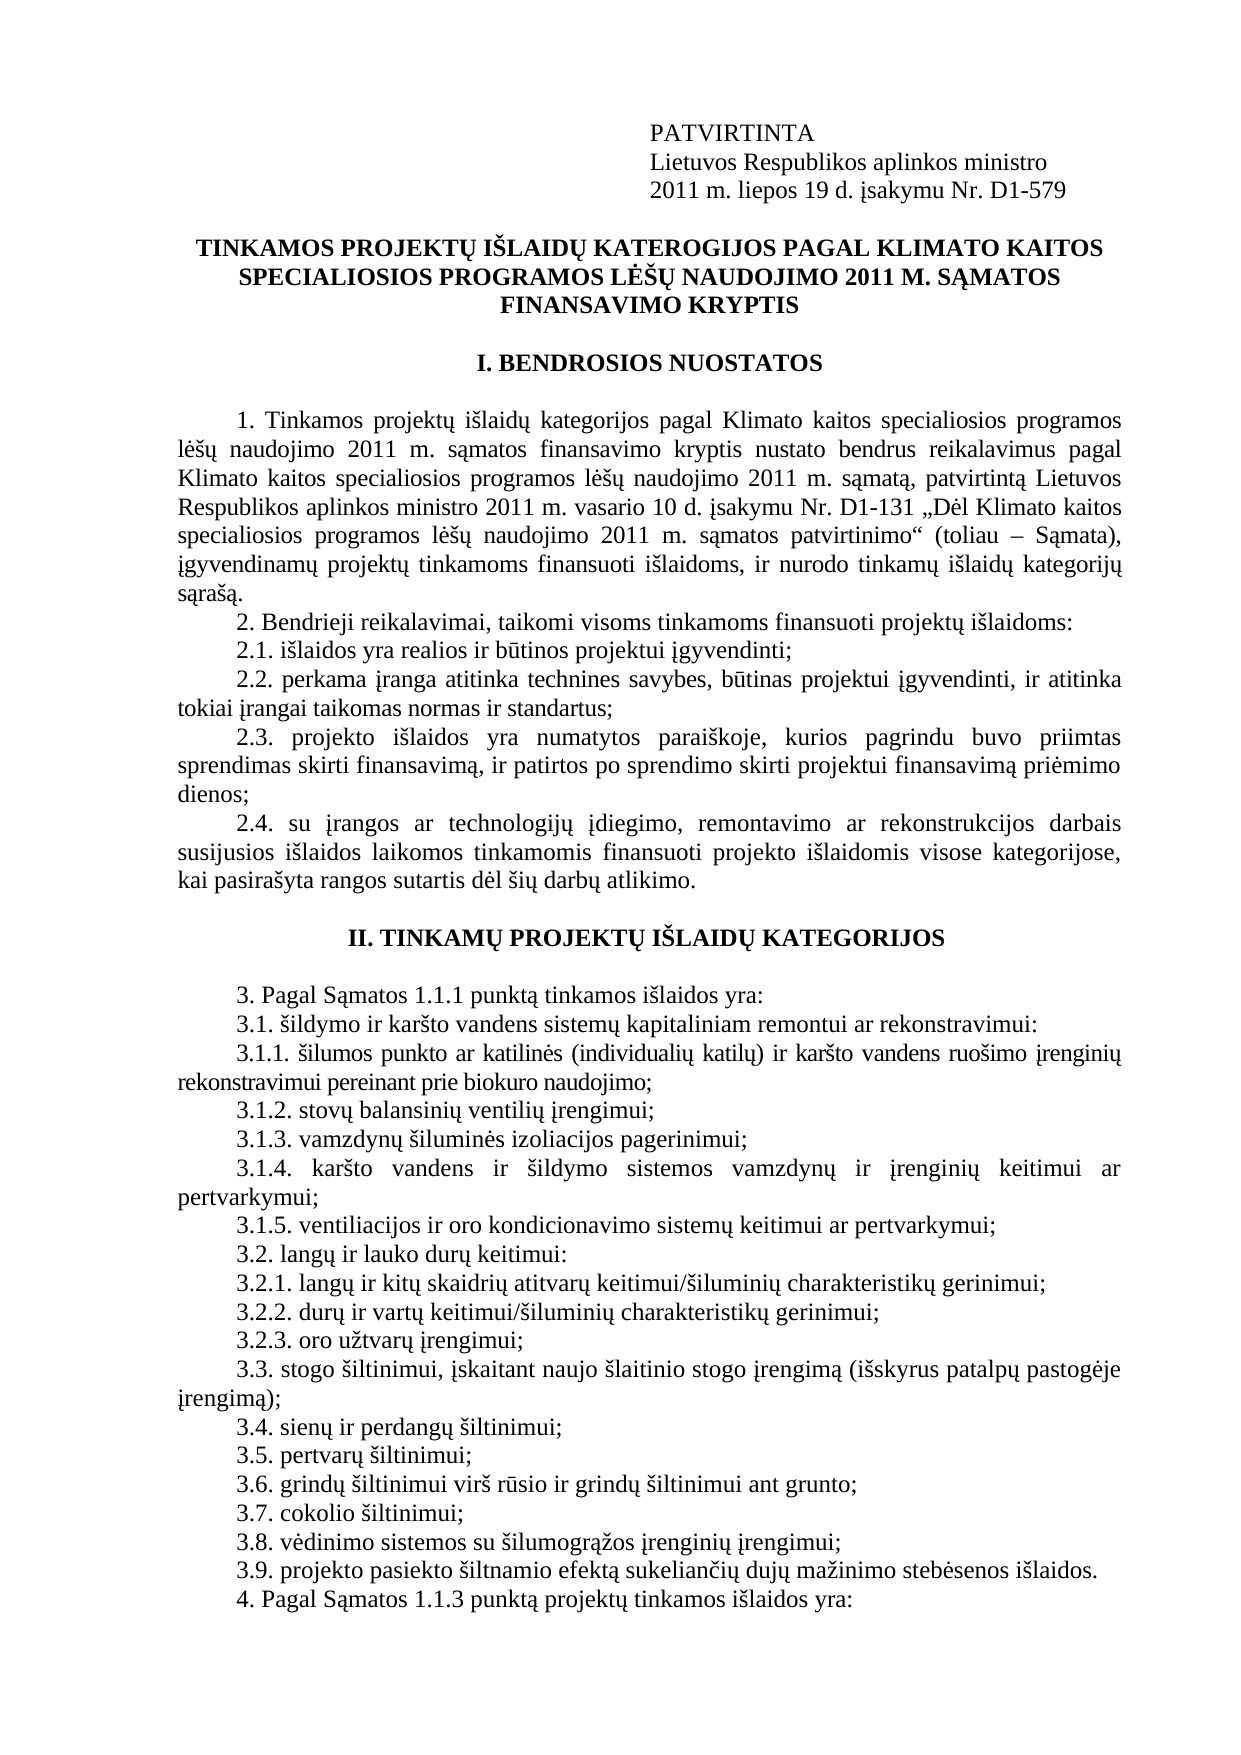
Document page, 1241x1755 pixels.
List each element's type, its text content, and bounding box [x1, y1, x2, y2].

text 2. Bendrieji reikalavimai, taikomi visoms tinkamoms finansuoti projektų išlaidoms: [177, 607, 1122, 636]
text 4. Pagal Sąmatos 1.1.3 punktą projektų tinkamos išlaidos yra: [177, 1584, 1122, 1613]
text 2.4. su įrangos ar technologijų įdiegimo, remontavimo ar rekonstrukcijos darbais susijusios išlaidos laikomos tinkamomis finansuoti projekto išlaidomis visose kategorijose, kai pasirašyta rangos sutartis dėl šių darbų atlikimo. [177, 808, 1122, 894]
text 3.2.3. oro užtvarų įrengimui; [177, 1326, 1122, 1354]
text I. BENDROSIOS NUOSTATOS [177, 348, 1122, 377]
text TINKAMOS PROJEKTŲ IŠLAIDŲ KATEROGIJOS PAGAL KLIMATO KAITOS SPECIALIOSIOS PROGRAMOS LĖŠŲ NAUDOJIMO 2011 m. SĄMATOS FINANSAVIMO KRYPTIS [177, 233, 1122, 319]
text Lietuvos Respublikos aplinkos ministro [649, 147, 1122, 176]
text 3. Pagal Sąmatos 1.1.1 punktą tinkamos išlaidos yra: [177, 981, 1122, 1009]
text 2011 m. liepos 19 d. įsakymu Nr. D1-579 [649, 176, 1122, 204]
text 2.2. perkama įranga atitinka technines savybes, būtinas projektui įgyvendinti, ir atitinka tokiai įrangai taikomas normas ir standartus; [177, 664, 1122, 722]
text PATVIRTINTA [649, 118, 1122, 147]
text 2.3. projekto išlaidos yra numatytos paraiškoje, kurios pagrindu buvo priimtas sprendimas skirti finansavimą, ir patirtos po sprendimo skirti projektui finansavimą priėmimo dienos; [177, 722, 1122, 808]
text 3.4. sienų ir perdangų šiltinimui; [177, 1412, 1122, 1441]
text 3.9. projekto pasiekto šiltnamio efektą sukeliančių dujų mažinimo stebėsenos išlaidos. [177, 1556, 1122, 1584]
text 1. Tinkamos projektų išlaidų kategorijos pagal Klimato kaitos specialiosios programos lėšų naudojimo 2011 m. sąmatos finansavimo kryptis nustato bendrus reikalavimus pagal Klimato kaitos specialiosios programos lėšų naudojimo 2011 m. sąmatą, patvirtintą Lietuvos Respublikos aplinkos ministro 2011 m. vasario 10 d. įsakymu Nr. D1-131 „Dėl Klimato kaitos specialiosios programos lėšų naudojimo 2011 m. sąmatos patvirtinimo“ (toliau – Sąmata), įgyvendinamų projektų tinkamoms finansuoti išlaidoms, ir nurodo tinkamų išlaidų kategorijų sąrašą. [177, 406, 1122, 607]
text 3.2.1. langų ir kitų skaidrių atitvarų keitimui/šiluminių charakteristikų gerinimui; [177, 1268, 1122, 1297]
text II. TINKAMŲ PROJEKTŲ IŠLAIDŲ KATEGORIJOS [177, 923, 1122, 952]
text 3.3. stogo šiltinimui, įskaitant naujo šlaitinio stogo įrengimą (išskyrus patalpų pastogėje įrengimą); [177, 1354, 1122, 1412]
text 3.1.5. ventiliacijos ir oro kondicionavimo sistemų keitimui ar pertvarkymui; [177, 1211, 1122, 1239]
text 3.6. grindų šiltinimui virš rūsio ir grindų šiltinimui ant grunto; [177, 1469, 1122, 1498]
text 3.2.2. durų ir vartų keitimui/šiluminių charakteristikų gerinimui; [177, 1297, 1122, 1326]
text 3.1.4. karšto vandens ir šildymo sistemos vamzdynų ir įrenginių keitimui ar pertvarkymui; [177, 1153, 1122, 1211]
text 3.2. langų ir lauko durų keitimui: [177, 1239, 1122, 1268]
text 3.5. pertvarų šiltinimui; [177, 1441, 1122, 1469]
text 3.1. šildymo ir karšto vandens sistemų kapitaliniam remontui ar rekonstravimui: [177, 1009, 1122, 1038]
text 3.7. cokolio šiltinimui; [177, 1498, 1122, 1527]
text 3.1.2. stovų balansinių ventilių įrengimui; [177, 1096, 1122, 1124]
text 2.1. išlaidos yra realios ir būtinos projektui įgyvendinti; [177, 636, 1122, 664]
text 3.1.1. šilumos punkto ar katilinės (individualių katilų) ir karšto vandens ruošimo įrenginių rekonstravimui pereinant prie biokuro naudojimo; [177, 1038, 1122, 1096]
text 3.1.3. vamzdynų šiluminės izoliacijos pagerinimui; [177, 1124, 1122, 1153]
text 3.8. vėdinimo sistemos su šilumogrąžos įrenginių įrengimui; [177, 1527, 1122, 1556]
